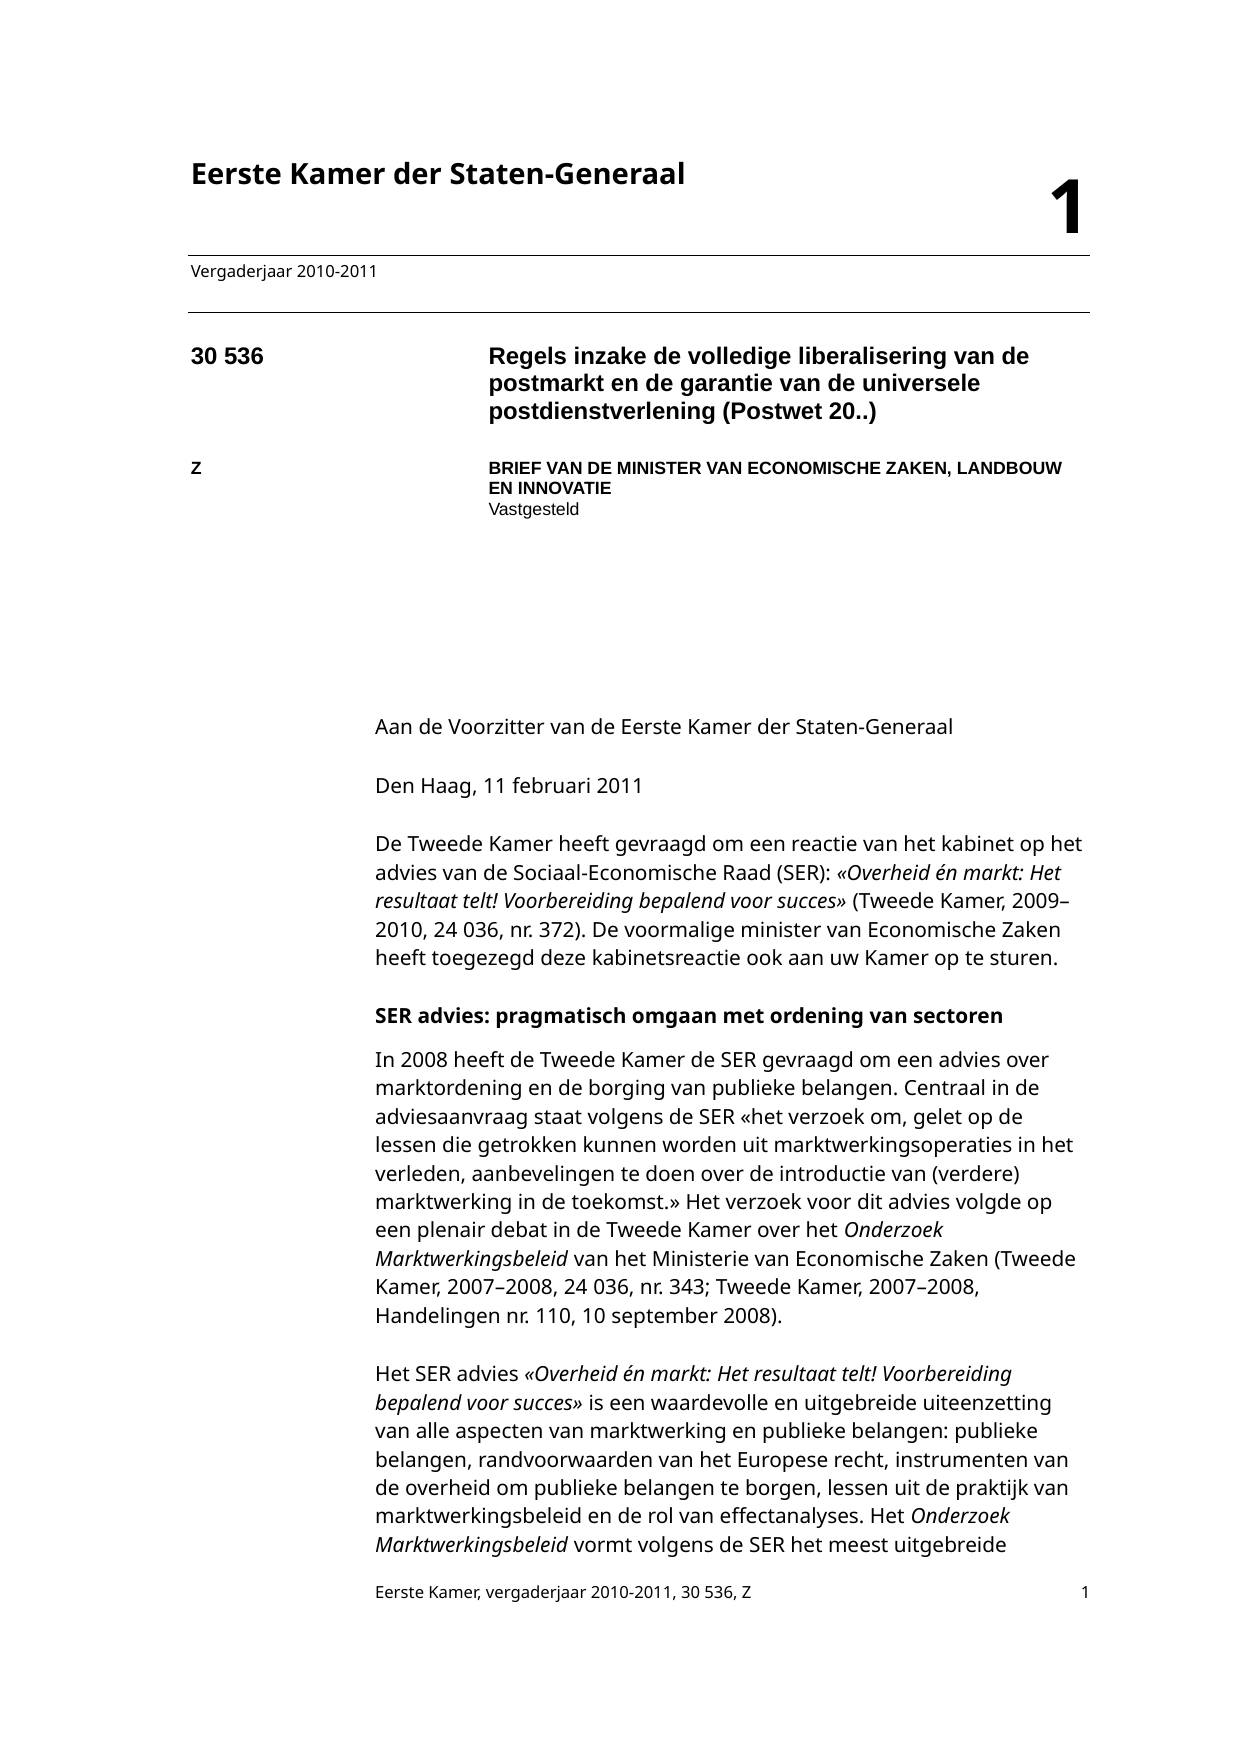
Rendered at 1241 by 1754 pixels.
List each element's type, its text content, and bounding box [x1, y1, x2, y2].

table_cell 30 536 [188, 339, 485, 454]
table_header Eerste Kamer der Staten-Generaal [188, 150, 909, 255]
text Het SER advies «Overheid én markt: Het resultaat telt! Voorbereiding bepalend voor succes» is een waardevolle en uitgebreide uiteenzetting van alle aspecten van marktwerking en publieke belangen: publieke belangen, randvoorwaarden van het Europese recht, instrumenten van de overheid om publieke belangen te borgen, lessen uit de praktijk van marktwerkingsbeleid en de rol van effectanalyses. Het Onderzoek Marktwerkingsbeleid vormt volgens de SER het meest uitgebreide [375, 1359, 1090, 1558]
table_cell Vergaderjaar 2010-2011 [188, 256, 485, 312]
text Den Haag, 11 februari 2011 [375, 771, 1090, 799]
table_cell [485, 313, 1090, 339]
table_cell [188, 313, 485, 339]
text De Tweede Kamer heeft gevraagd om een reactie van het kabinet op het advies van de Sociaal-Economische Raad (SER): «Overheid én markt: Het resultaat telt! Voorbereiding bepalend voor succes» (Tweede Kamer, 2009–2010, 24 036, nr. 372). De voormalige minister van Economische Zaken heeft toegezegd deze kabinetsreactie ook aan uw Kamer op te sturen. [375, 829, 1090, 972]
table_cell Z [188, 455, 485, 594]
table_header 1 [910, 150, 1090, 255]
text SER advies: pragmatisch omgaan met ordening van sectoren [375, 1002, 1090, 1030]
text Aan de Voorzitter van de Eerste Kamer der Staten-Generaal [375, 712, 1090, 741]
text In 2008 heeft de Tweede Kamer de SER gevraagd om een advies over marktordening en de borging van publieke belangen. Centraal in de adviesaanvraag staat volgens de SER «het verzoek om, gelet op de lessen die getrokken kunnen worden uit marktwerkingsoperaties in het verleden, aanbevelingen te doen over de introductie van (verdere) marktwerking in de toekomst.» Het verzoek voor dit advies volgde op een plenair debat in de Tweede Kamer over het Onderzoek Marktwerkingsbeleid van het Ministerie van Economische Zaken (Tweede Kamer, 2007–2008, 24 036, nr. 343; Tweede Kamer, 2007–2008, Handelingen nr. 110, 10 september 2008). [375, 1045, 1090, 1329]
table_cell BRIEF VAN DE MINISTER VAN ECONOMISCHE ZAKEN, LANDBOUW EN INNOVATIE Vastgesteld [485, 455, 1090, 594]
table_cell Regels inzake de volledige liberalisering van de postmarkt en de garantie van de universele postdienstverlening (Postwet 20..) [485, 339, 1090, 454]
table_cell [485, 256, 1090, 312]
